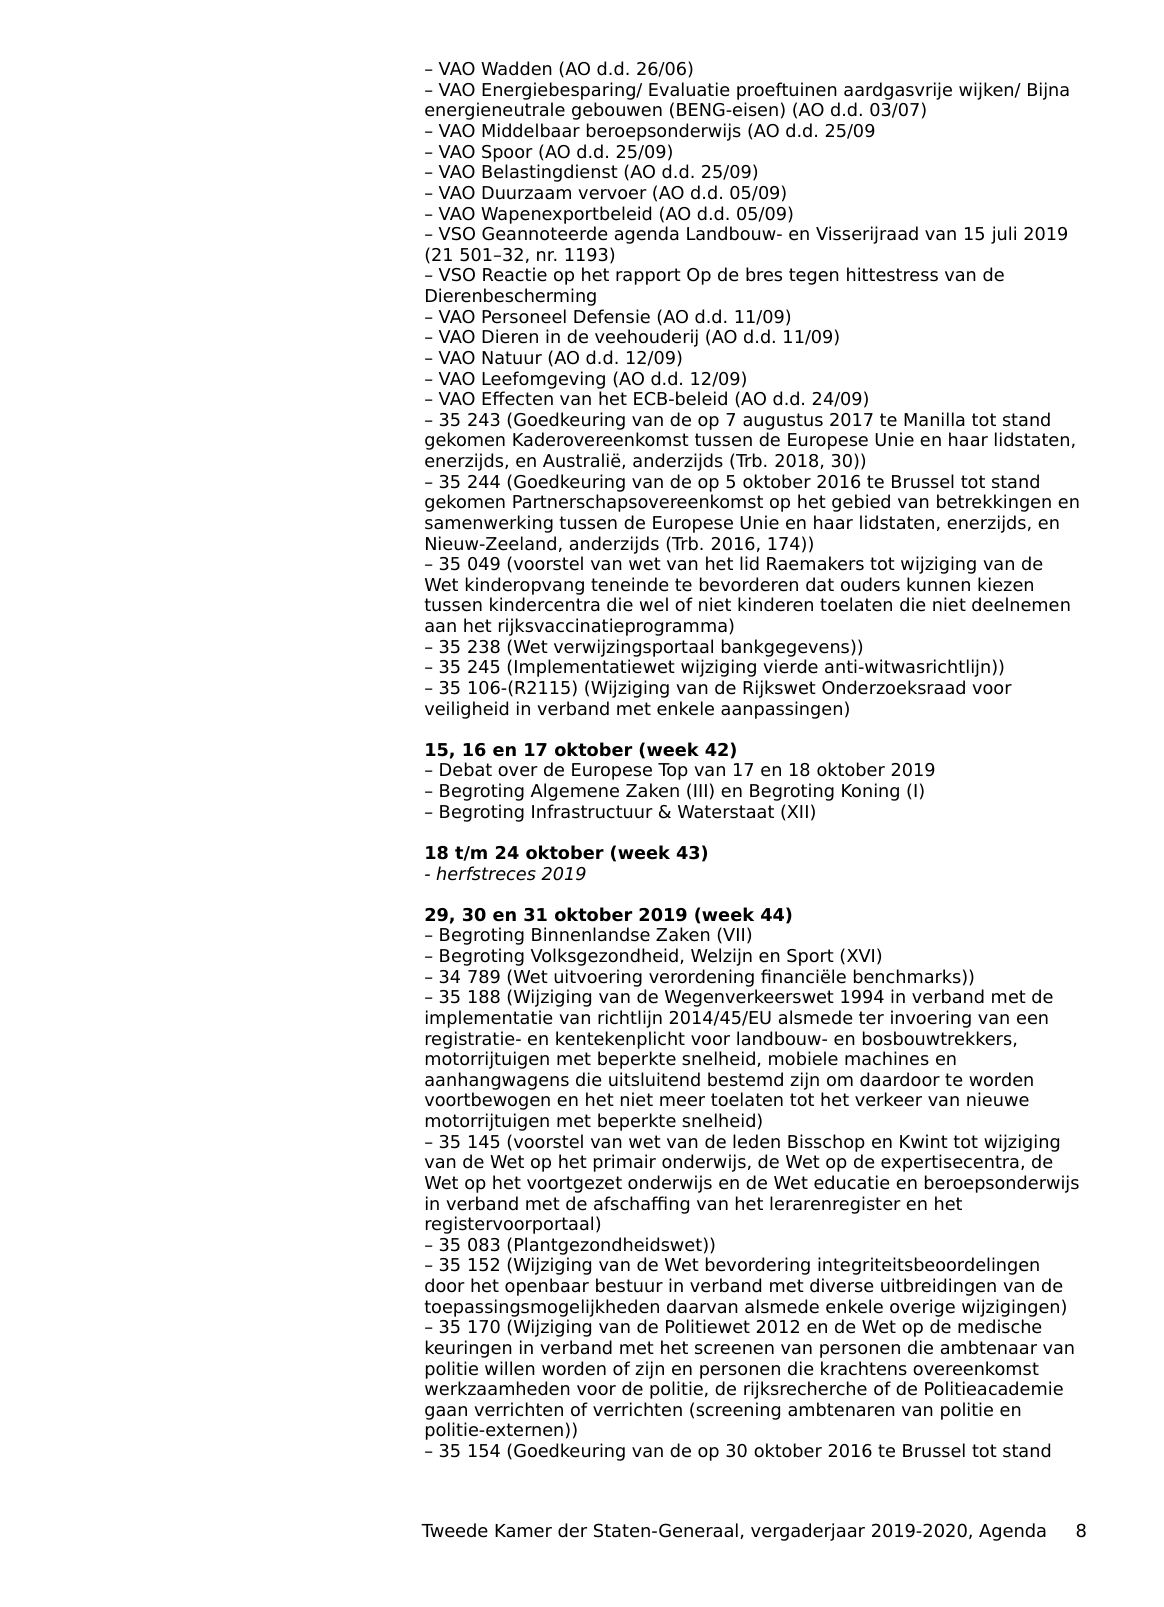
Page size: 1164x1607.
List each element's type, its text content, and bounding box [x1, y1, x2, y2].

table_cell [401, 925, 418, 946]
table_cell [401, 1235, 418, 1255]
table_cell [401, 884, 418, 905]
table_cell [77, 59, 401, 80]
table_cell [77, 946, 401, 967]
table_cell [401, 307, 418, 327]
table_cell [401, 369, 418, 389]
table_cell – VAO Duurzaam vervoer (AO d.d. 05/09) [418, 183, 1087, 203]
table_cell [401, 162, 418, 183]
table_cell [418, 884, 1087, 905]
table_cell [401, 80, 418, 121]
table_cell [401, 740, 418, 760]
table_cell [401, 204, 418, 224]
table_cell [401, 802, 418, 822]
table_cell – 35 238 (Wet verwijzingsportaal bankgegevens)) [418, 637, 1087, 657]
table_cell [401, 719, 418, 740]
table_cell – 35 083 (Plantgezondheidswet)) [418, 1235, 1087, 1255]
table_cell – 35 170 (Wijziging van de Politiewet 2012 en de Wet op de medische keuringen in verband met het screenen van personen die ambtenaar van politie willen worden of zijn en personen die krachtens overeenkomst werkzaamheden voor de politie, de rijksrecherche of de Politieacademie gaan verrichten of verrichten (screening ambtenaren van politie en politie-externen)) [418, 1317, 1087, 1441]
table_cell [418, 822, 1087, 843]
table_cell – Debat over de Europese Top van 17 en 18 oktober 2019 [418, 760, 1087, 781]
table_cell [77, 925, 401, 946]
table_cell [401, 1441, 418, 1462]
table_cell [401, 265, 418, 307]
table_cell [401, 905, 418, 925]
table_cell – Begroting Algemene Zaken (III) en Begroting Koning (I) [418, 781, 1087, 802]
table_cell [77, 719, 401, 740]
table_cell – VAO Middelbaar beroepsonderwijs (AO d.d. 25/09 [418, 121, 1087, 142]
table_cell [401, 348, 418, 368]
table_cell – Begroting Binnenlandse Zaken (VII) [418, 925, 1087, 946]
table_cell [77, 1255, 401, 1317]
table_cell [401, 327, 418, 348]
table_cell [418, 719, 1087, 740]
table_cell [401, 843, 418, 863]
table_cell – 35 106-(R2115) (Wijziging van de Rijkswet Onderzoeksraad voor veiligheid in verband met enkele aanpassingen) [418, 678, 1087, 719]
table_cell [77, 183, 401, 203]
table_cell [77, 265, 401, 307]
table_cell – 35 188 (Wijziging van de Wegenverkeerswet 1994 in verband met de implementatie van richtlijn 2014/45/EU alsmede ter invoering van een registratie- en kentekenplicht voor landbouw- en bosbouwtrekkers, motorrijtuigen met beperkte snelheid, mobiele machines en aanhangwagens die uitsluitend bestemd zijn om daardoor te worden voortbewogen en het niet meer toelaten tot het verkeer van nieuwe motorrijtuigen met beperkte snelheid) [418, 987, 1087, 1132]
table_cell [401, 967, 418, 987]
table_cell [401, 678, 418, 719]
table_cell – VAO Personeel Defensie (AO d.d. 11/09) [418, 307, 1087, 327]
table_cell – VSO Reactie op het rapport Op de bres tegen hittestress van de Dierenbescherming [418, 265, 1087, 307]
table_cell 15, 16 en 17 oktober (week 42) [418, 740, 1087, 760]
table_cell [77, 1317, 401, 1441]
table_cell [77, 1132, 401, 1235]
table_cell [77, 1441, 401, 1462]
table_cell [401, 224, 418, 265]
table_cell – 35 244 (Goedkeuring van de op 5 oktober 2016 te Brussel tot stand gekomen Partnerschapsovereenkomst op het gebied van betrekkingen en samenwerking tussen de Europese Unie en haar lidstaten, enerzijds, en Nieuw-Zeeland, anderzijds (Trb. 2016, 174)) [418, 472, 1087, 554]
table_cell – VAO Energiebesparing/ Evaluatie proeftuinen aardgasvrije wijken/ Bijna energieneutrale gebouwen (BENG-eisen) (AO d.d. 03/07) [418, 80, 1087, 121]
table_cell [401, 987, 418, 1132]
table_cell [401, 59, 418, 80]
table_cell [77, 802, 401, 822]
table_cell – 35 243 (Goedkeuring van de op 7 augustus 2017 te Manilla tot stand gekomen Kaderovereenkomst tussen de Europese Unie en haar lidstaten, enerzijds, en Australië, anderzijds (Trb. 2018, 30)) [418, 410, 1087, 472]
table_cell [401, 1317, 418, 1441]
table_cell [77, 864, 401, 884]
table_cell [77, 678, 401, 719]
table_cell [77, 472, 401, 554]
table_cell [77, 389, 401, 410]
table_cell [77, 843, 401, 863]
table_cell 18 t/m 24 oktober (week 43) [418, 843, 1087, 863]
table_cell – VAO Dieren in de veehouderij (AO d.d. 11/09) [418, 327, 1087, 348]
table_cell – Begroting Volksgezondheid, Welzijn en Sport (XVI) [418, 946, 1087, 967]
table_cell [77, 142, 401, 162]
table_cell – VAO Leefomgeving (AO d.d. 12/09) [418, 369, 1087, 389]
table_cell [77, 637, 401, 657]
table_cell [77, 327, 401, 348]
table_cell [77, 740, 401, 760]
table_cell [77, 121, 401, 142]
table_cell [401, 864, 418, 884]
table_cell – VAO Wadden (AO d.d. 26/06) [418, 59, 1087, 80]
table_cell [401, 1255, 418, 1317]
table_cell [401, 554, 418, 637]
table_cell [77, 822, 401, 843]
table_cell – 35 154 (Goedkeuring van de op 30 oktober 2016 te Brussel tot stand [418, 1441, 1087, 1462]
table_cell – VAO Natuur (AO d.d. 12/09) [418, 348, 1087, 368]
table_cell [77, 987, 401, 1132]
table_cell [77, 204, 401, 224]
table_cell – 34 789 (Wet uitvoering verordening financiële benchmarks)) [418, 967, 1087, 987]
table_cell [77, 1235, 401, 1255]
table_cell [77, 554, 401, 637]
table_cell – VAO Wapenexportbeleid (AO d.d. 05/09) [418, 204, 1087, 224]
table_cell – 35 049 (voorstel van wet van het lid Raemakers tot wijziging van de Wet kinderopvang teneinde te bevorderen dat ouders kunnen kiezen tussen kindercentra die wel of niet kinderen toelaten die niet deelnemen aan het rijksvaccinatieprogramma) [418, 554, 1087, 637]
table_cell [401, 760, 418, 781]
table_cell – VAO Spoor (AO d.d. 25/09) [418, 142, 1087, 162]
table_cell – 35 145 (voorstel van wet van de leden Bisschop en Kwint tot wijziging van de Wet op het primair onderwijs, de Wet op de expertisecentra, de Wet op het voortgezet onderwijs en de Wet educatie en beroepsonderwijs in verband met de afschaffing van het lerarenregister en het registervoorportaal) [418, 1132, 1087, 1235]
table_cell [77, 369, 401, 389]
table_cell [401, 1132, 418, 1235]
table_cell [77, 80, 401, 121]
table_cell [401, 472, 418, 554]
table_cell [77, 884, 401, 905]
table_cell – 35 152 (Wijziging van de Wet bevordering integriteitsbeoordelingen door het openbaar bestuur in verband met diverse uitbreidingen van de toepassingsmogelijkheden daarvan alsmede enkele overige wijzigingen) [418, 1255, 1087, 1317]
table_cell [401, 142, 418, 162]
table_cell [401, 389, 418, 410]
table_cell [77, 410, 401, 472]
table_cell [77, 781, 401, 802]
table_cell – Begroting Infrastructuur & Waterstaat (XII) [418, 802, 1087, 822]
table_cell [401, 657, 418, 678]
table_cell [77, 967, 401, 987]
table_cell [77, 657, 401, 678]
table_cell [77, 905, 401, 925]
table_cell [77, 307, 401, 327]
table_cell [401, 410, 418, 472]
table_cell [401, 946, 418, 967]
table_cell – VAO Belastingdienst (AO d.d. 25/09) [418, 162, 1087, 183]
table_cell - herfstreces 2019 [418, 864, 1087, 884]
table_cell [401, 822, 418, 843]
table_cell [401, 183, 418, 203]
table_cell [401, 121, 418, 142]
table_cell [401, 637, 418, 657]
table_cell – 35 245 (Implementatiewet wijziging vierde anti-witwasrichtlijn)) [418, 657, 1087, 678]
table_cell – VAO Effecten van het ECB-beleid (AO d.d. 24/09) [418, 389, 1087, 410]
table_cell – VSO Geannoteerde agenda Landbouw- en Visserijraad van 15 juli 2019 (21 501–32, nr. 1193) [418, 224, 1087, 265]
table_cell [77, 224, 401, 265]
table_cell [77, 162, 401, 183]
table_cell [77, 348, 401, 368]
table_cell [401, 781, 418, 802]
table_cell 29, 30 en 31 oktober 2019 (week 44) [418, 905, 1087, 925]
table_cell [77, 760, 401, 781]
